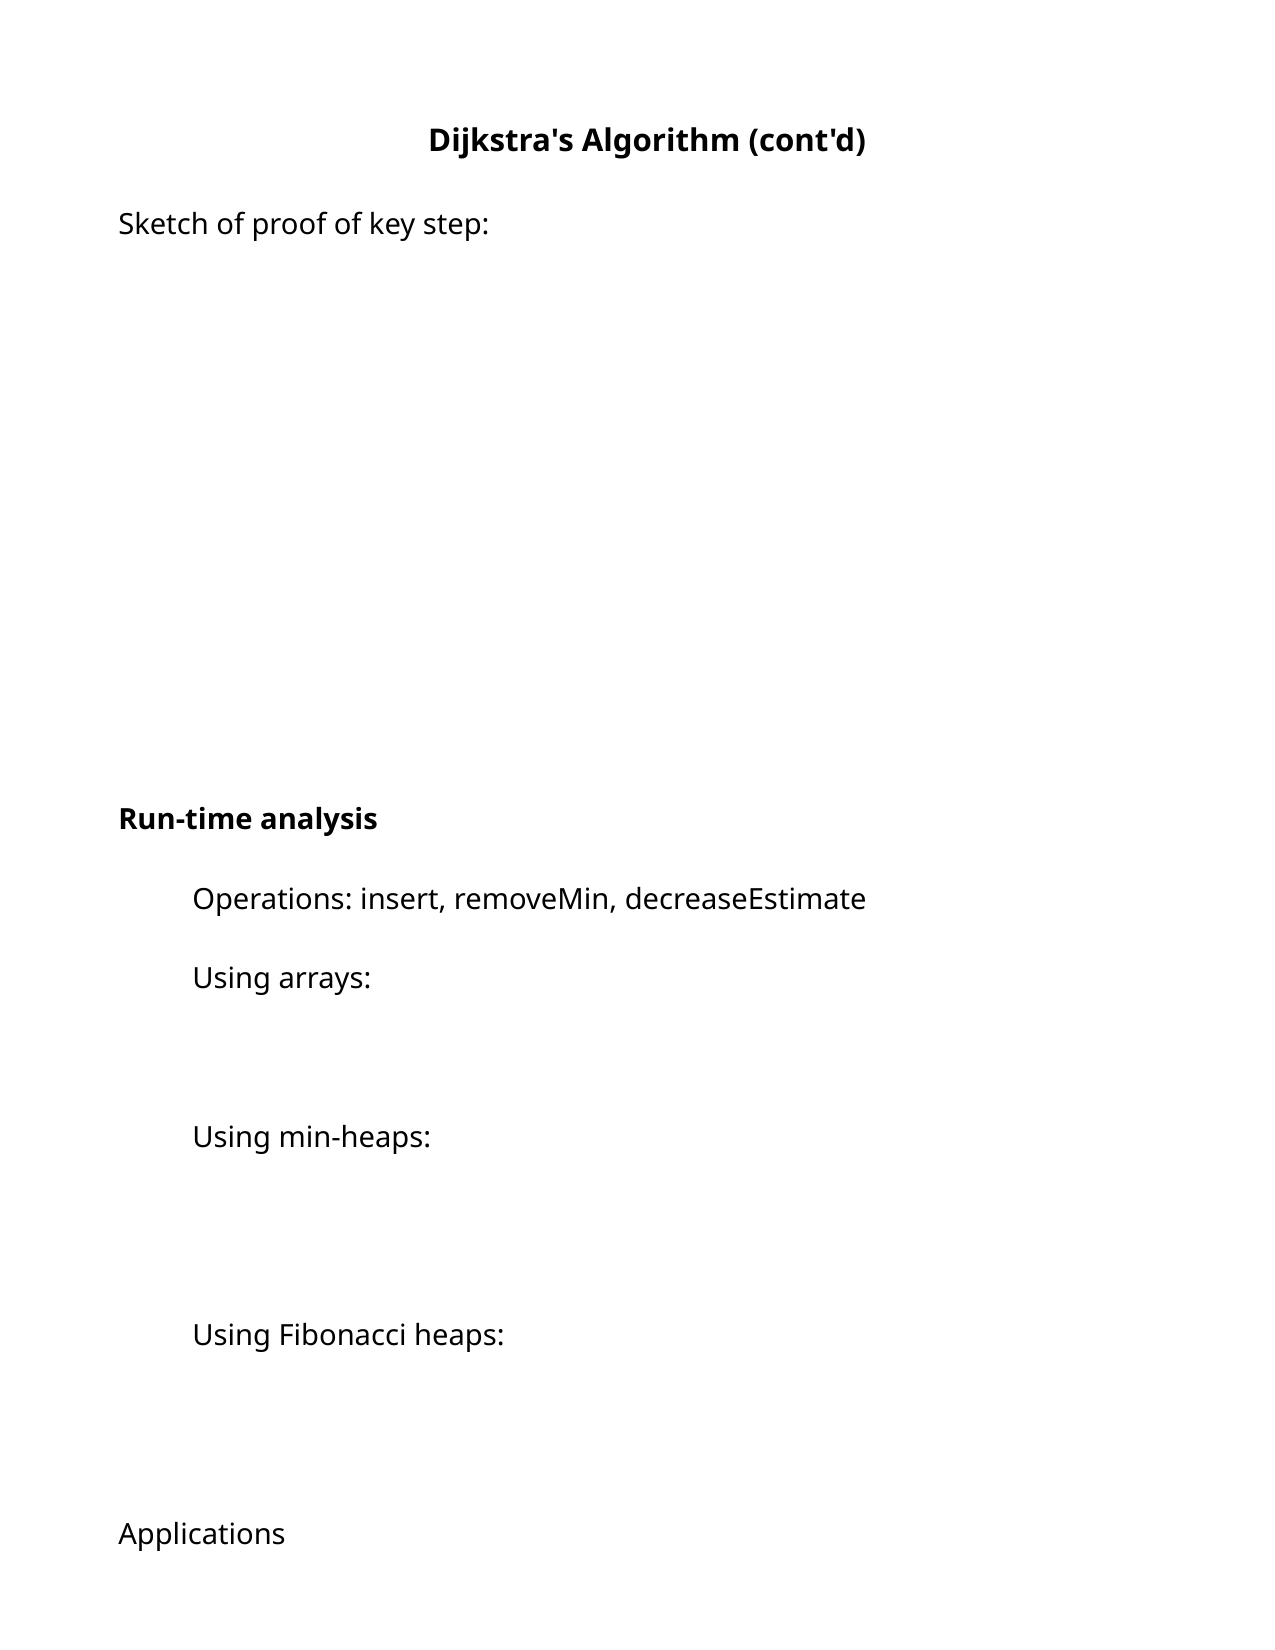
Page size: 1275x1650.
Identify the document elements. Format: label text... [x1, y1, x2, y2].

text Run-time analysis [118, 799, 1176, 838]
text Using Fibonacci heaps: [118, 1314, 1176, 1354]
text Using min-heaps: [118, 1116, 1176, 1156]
text Sketch of proof of key step: [118, 203, 1176, 243]
text Operations: insert, removeMin, decreaseEstimate [118, 878, 1176, 918]
subtitle Dijkstra's Algorithm (cont'd) [118, 118, 1176, 203]
text Applications [118, 1513, 1176, 1553]
text Using arrays: [118, 957, 1176, 997]
